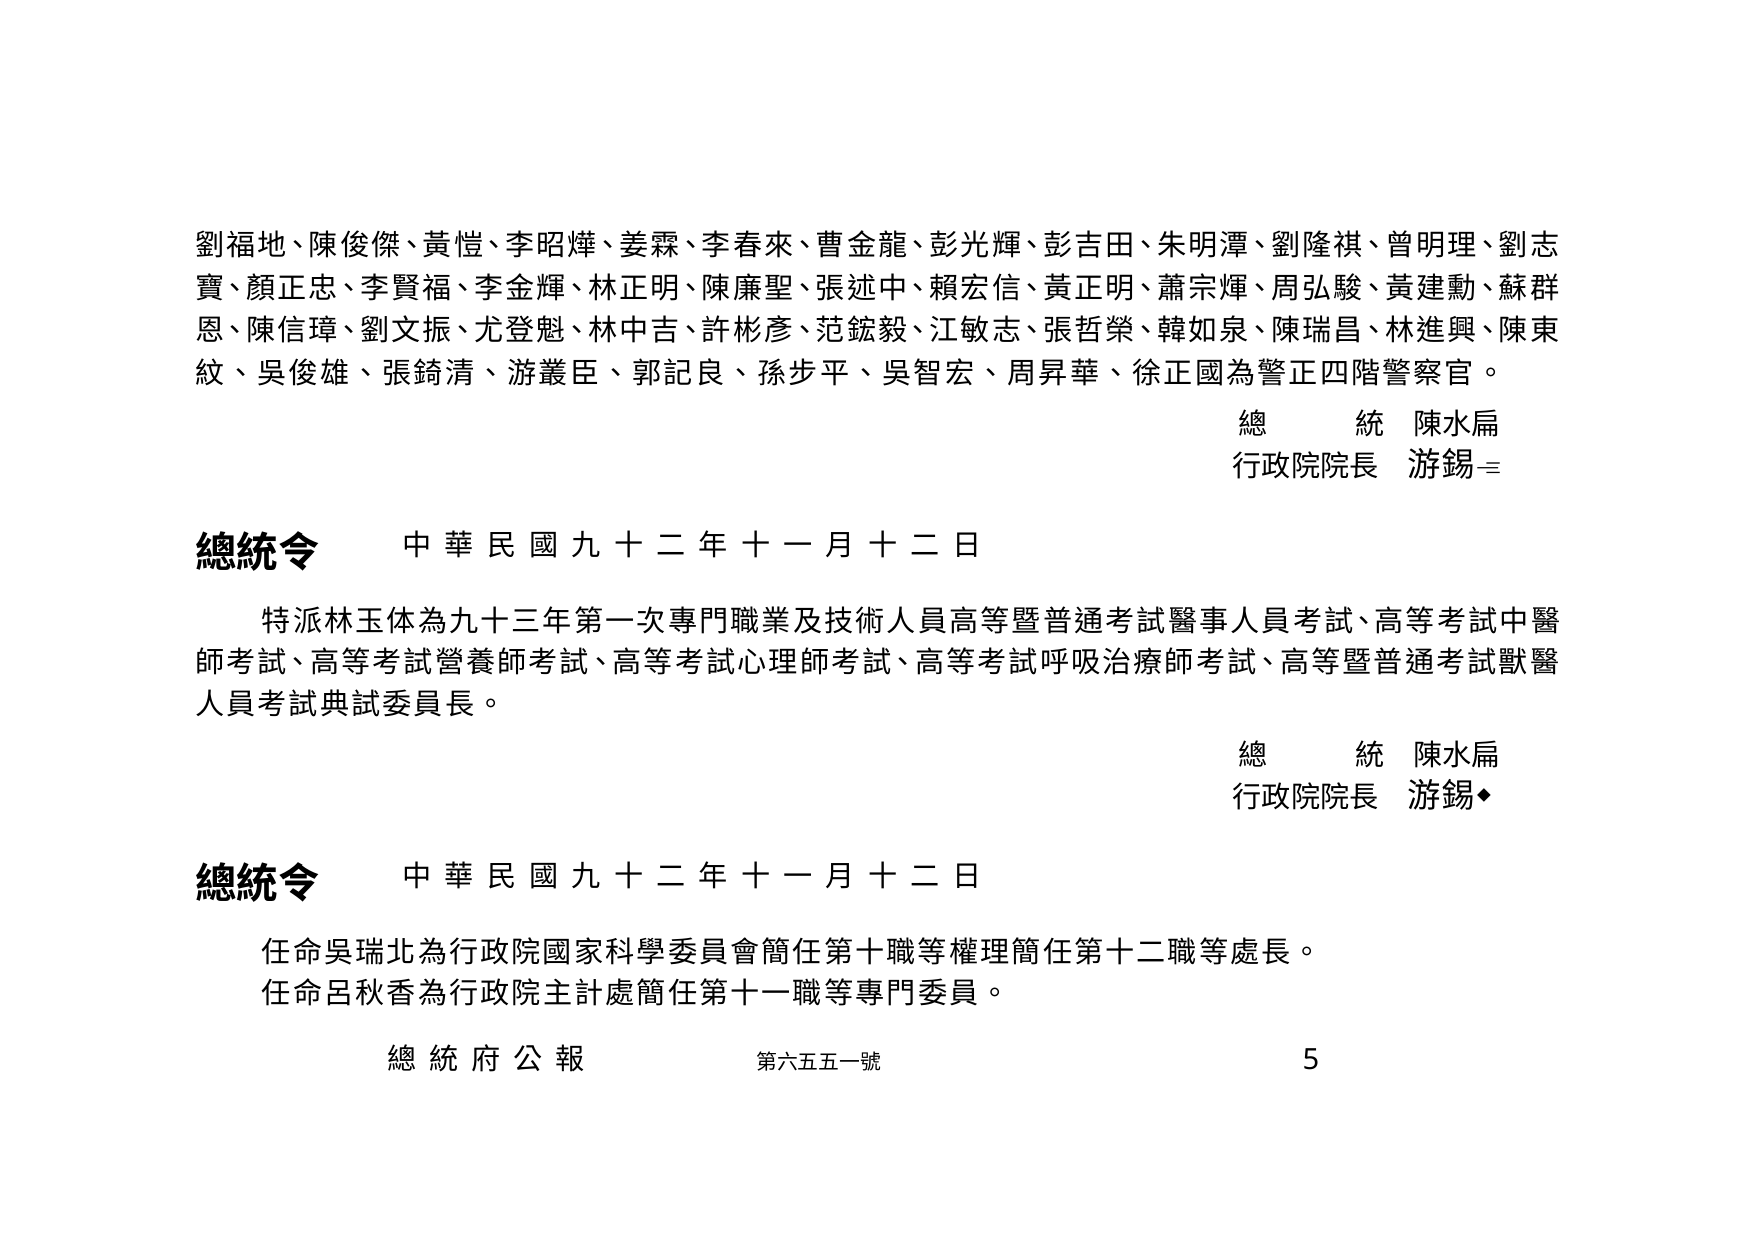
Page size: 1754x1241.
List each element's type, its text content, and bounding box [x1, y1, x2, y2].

text 任命呂秋香為行政院主計處簡任第十一職等專門委員。 [195, 971, 1559, 1012]
text 總 統 陳水扁 [195, 735, 1501, 773]
text 任命吳瑞北為行政院國家科學委員會簡任第十職等權理簡任第十二職等處長。 [195, 929, 1559, 971]
text 行政院院長 游錫 [195, 778, 1501, 815]
text 特派林玉体為九十三年第一次專門職業及技術人員高等暨普通考試醫事人員考試、高等考試中醫師考試、高等考試營養師考試、高等考試心理師考試、高等考試呼吸治療師考試、高等暨普通考試獸醫人員考試典試委員長。 [195, 598, 1559, 723]
table_header 總統令 [192, 840, 399, 929]
text 總 統 陳水扁 [195, 404, 1501, 442]
text 任命徐丁山為警正三階警察官，徐錦財、王育智、黃文欽、劉富興、宋前瞻、胡嘉河、林其政、吳青山、張文杰、何國銘、林松珍、林豐田、吳政儒、吳建芳、劉俊成、吳忠生、徐成侯、吳文欽、林群烈、莊聰仁、陳正堅、朱慶、王傳權、康育欽、林伸隆、林啟良、林金豹、黃映嘉、游雅清、黃芳明、蔣宏毅、高水田、葉國雄、邱忠進、游騰政、楊昌財、黃水浴、黃永騰、黃永開、唐錦榮、賴俊璋、林子程、林駿傑、黃文成、楊家龍、鄭自立、李國卿、何佳奮、蘇治洪、林文鎮、林政德、田為政、朱國煥、曾德福、朱憲忠、蔡啟榕、胡敏華、林肇煒、劉金龍、張學忠、姜林文鎮、陳建志、黃信來、周天仁、謝欣祥、溫建生、丁明取、馬秀玲、蕭子軒、張裕誠、林志賢、劉文凌、朱銘賢、李榮義、馬勵興、曾百川、韓福華、周俊輝、王長菁、蔡志成、劉福地、陳俊傑、黃愷、李昭燁、姜霖、李春來、曹金龍、彭光輝、彭吉田、朱明潭、劉隆祺、曾明理、劉志寶、顏正忠、李賢福、李金輝、林正明、陳廉聖、張述中、賴宏信、黃正明、蕭宗煇、周弘駿、黃建勳、蘇群恩、陳信璋、劉文振、尤登魁、林中吉、許彬彥、范鋐毅、江敏志、張哲榮、韓如泉、陳瑞昌、林進興、陳東紋、吳俊雄、張錡清、游叢臣、郭記良、孫步平、吳智宏、周昇華、徐正國為警正四階警察官。 [195, 222, 1559, 392]
text 行政院院長 游錫 [195, 447, 1501, 484]
table_header 中華民國九十二年十一月十二日 [399, 509, 986, 598]
table_header 總統令 [192, 509, 399, 598]
table_header 中華民國九十二年十一月十二日 [399, 840, 986, 929]
